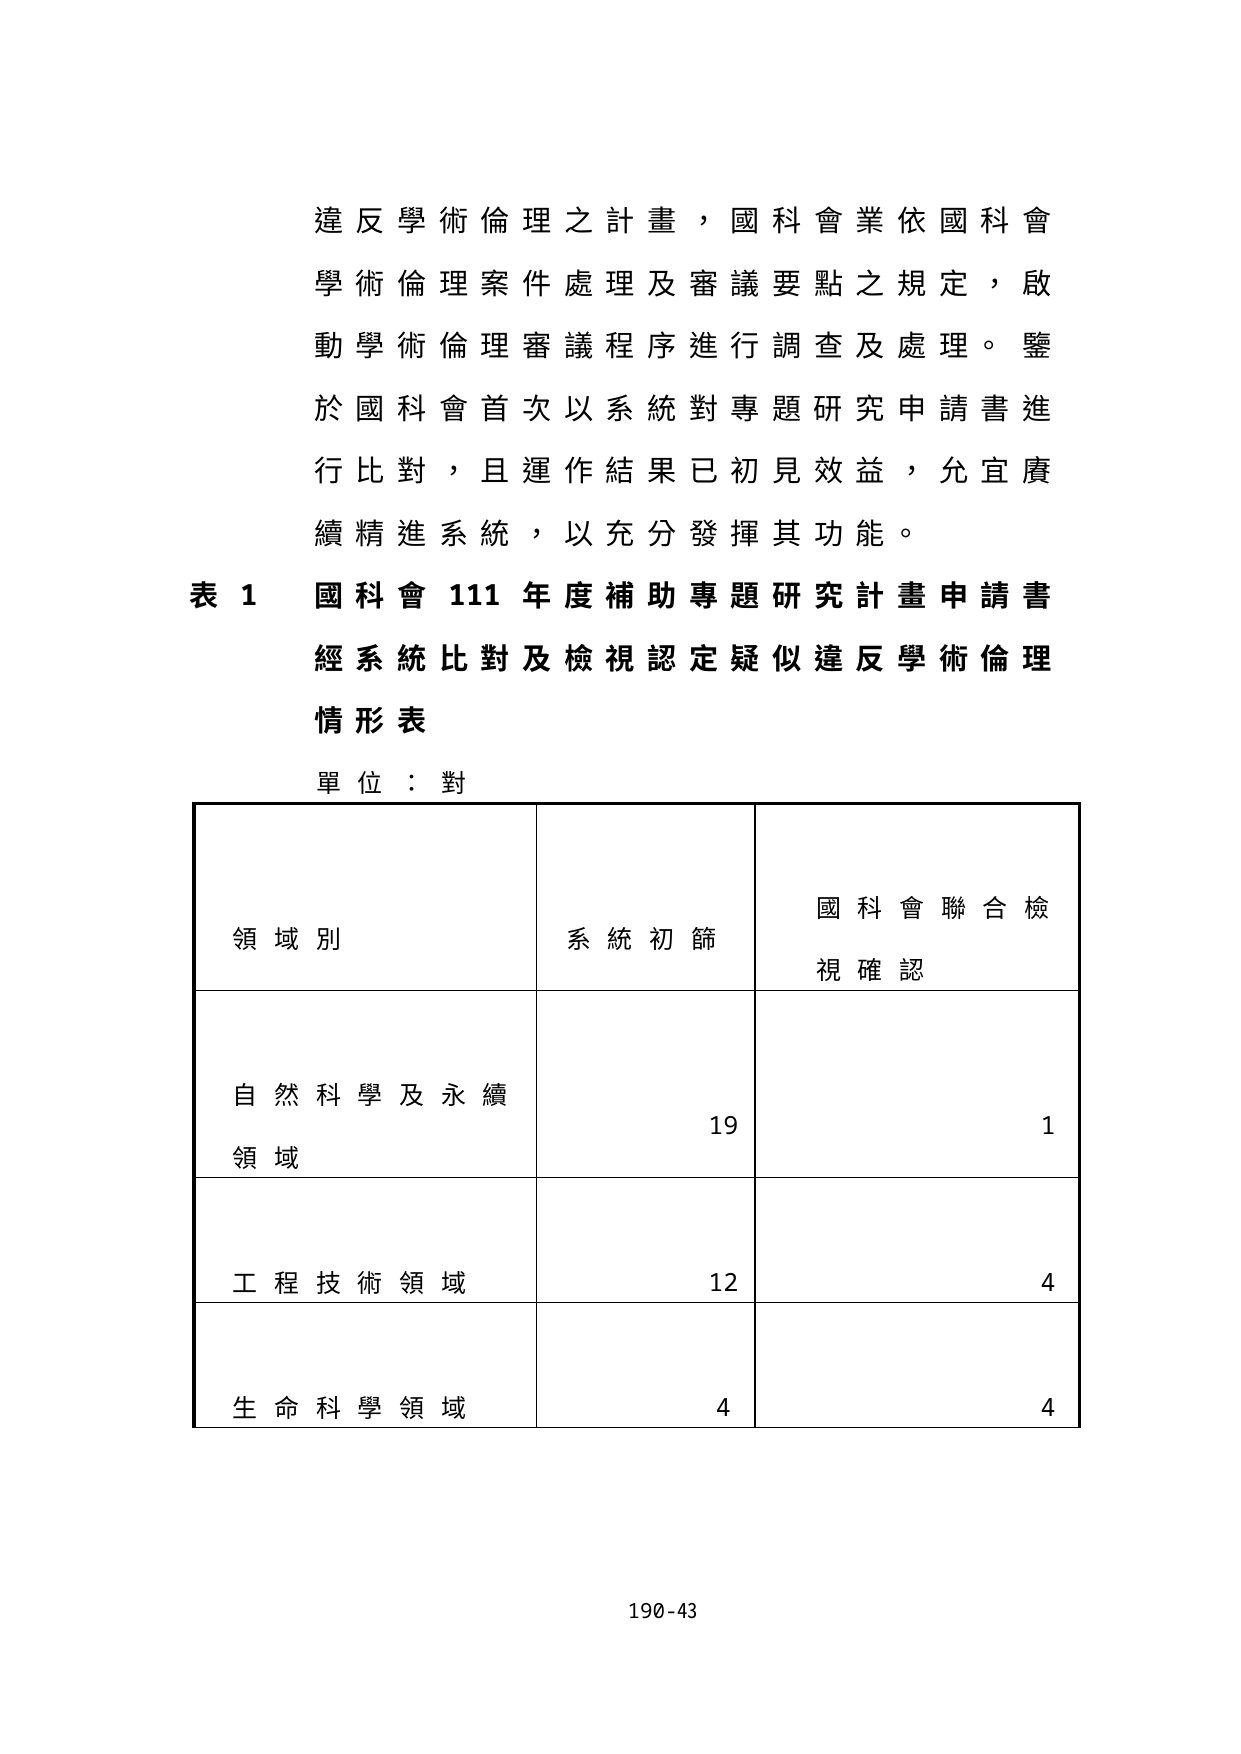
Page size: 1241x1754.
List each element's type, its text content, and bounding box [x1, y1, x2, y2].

table_header 領域別 [196, 805, 536, 990]
text 表1 國科會111年度補助專題研究計畫申請書經系統比對及檢視認定疑似違反學術倫理情形表 單位：對 [183, 552, 1072, 802]
table_cell 4 [756, 1178, 1078, 1302]
table_cell 4 [537, 1303, 754, 1427]
table_cell 19 [537, 991, 754, 1177]
table_header 系統初篩 [537, 805, 754, 990]
table_cell 12 [537, 1178, 754, 1302]
table_cell 1 [756, 991, 1078, 1177]
table_cell 4 [756, 1303, 1078, 1427]
table_cell 自然科學及永續領域 [196, 991, 536, 1177]
table_cell 工程技術領域 [196, 1178, 536, 1302]
table_cell 生命科學領域 [196, 1303, 536, 1427]
text 違反學術倫理之計畫，國科會業依國科會學術倫理案件處理及審議要點之規定，啟動學術倫理審議程序進行調查及處理。鑒於國科會首次以系統對專題研究申請書進行比對，且運作結果已初見效益，允宜賡續精進系統，以充分發揮其功能。 [271, 177, 1058, 552]
table_header 國科會聯合檢視確認 [756, 805, 1078, 990]
